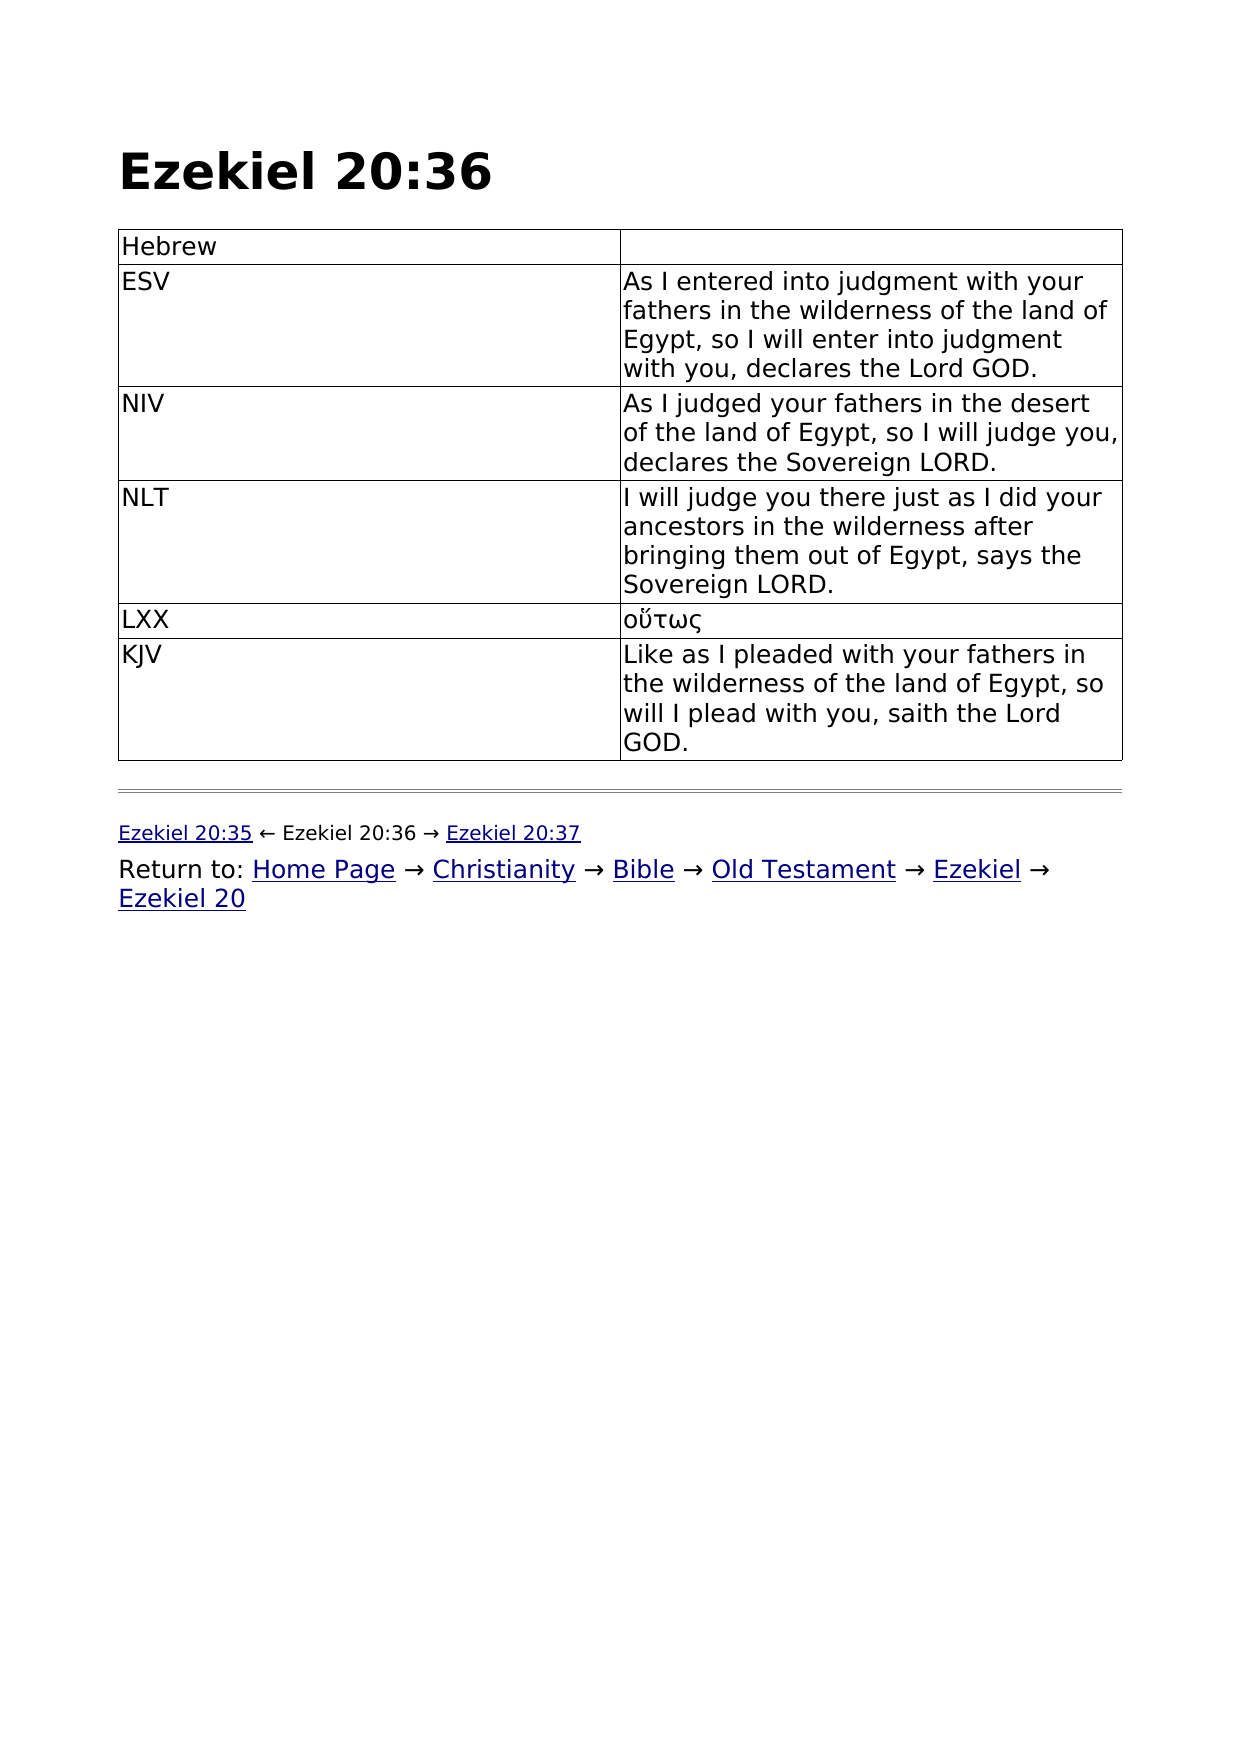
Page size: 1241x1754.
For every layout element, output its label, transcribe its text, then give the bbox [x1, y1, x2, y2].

table_cell NIV [119, 387, 620, 480]
table_cell KJV [119, 639, 620, 760]
text Return to: Home Page → Christianity → Bible → Old Testament → Ezekiel → Ezekiel 20 [118, 855, 1122, 914]
table_cell οὕτως [621, 604, 1122, 637]
table_cell I will judge you there just as I did your ancestors in the wilderness after bringing them out of Egypt, says the Sovereign LORD. [621, 481, 1122, 602]
table_header Hebrew [119, 230, 620, 264]
table_header [621, 230, 1122, 264]
table_cell As I judged your fathers in the desert of the land of Egypt, so I will judge you, declares the Sovereign LORD. [621, 387, 1122, 480]
table_cell NLT [119, 481, 620, 602]
text Ezekiel 20:35 ← Ezekiel 20:36 → Ezekiel 20:37 [118, 821, 1122, 855]
table_cell LXX [119, 604, 620, 637]
table_cell As I entered into judgment with your fathers in the wilderness of the land of Egypt, so I will enter into judgment with you, declares the Lord GOD. [621, 265, 1122, 386]
table_cell ESV [119, 265, 620, 386]
subtitle Ezekiel 20:36 [118, 143, 1122, 201]
table_cell Like as I pleaded with your fathers in the wilderness of the land of Egypt, so will I plead with you, saith the Lord GOD. [621, 639, 1122, 760]
